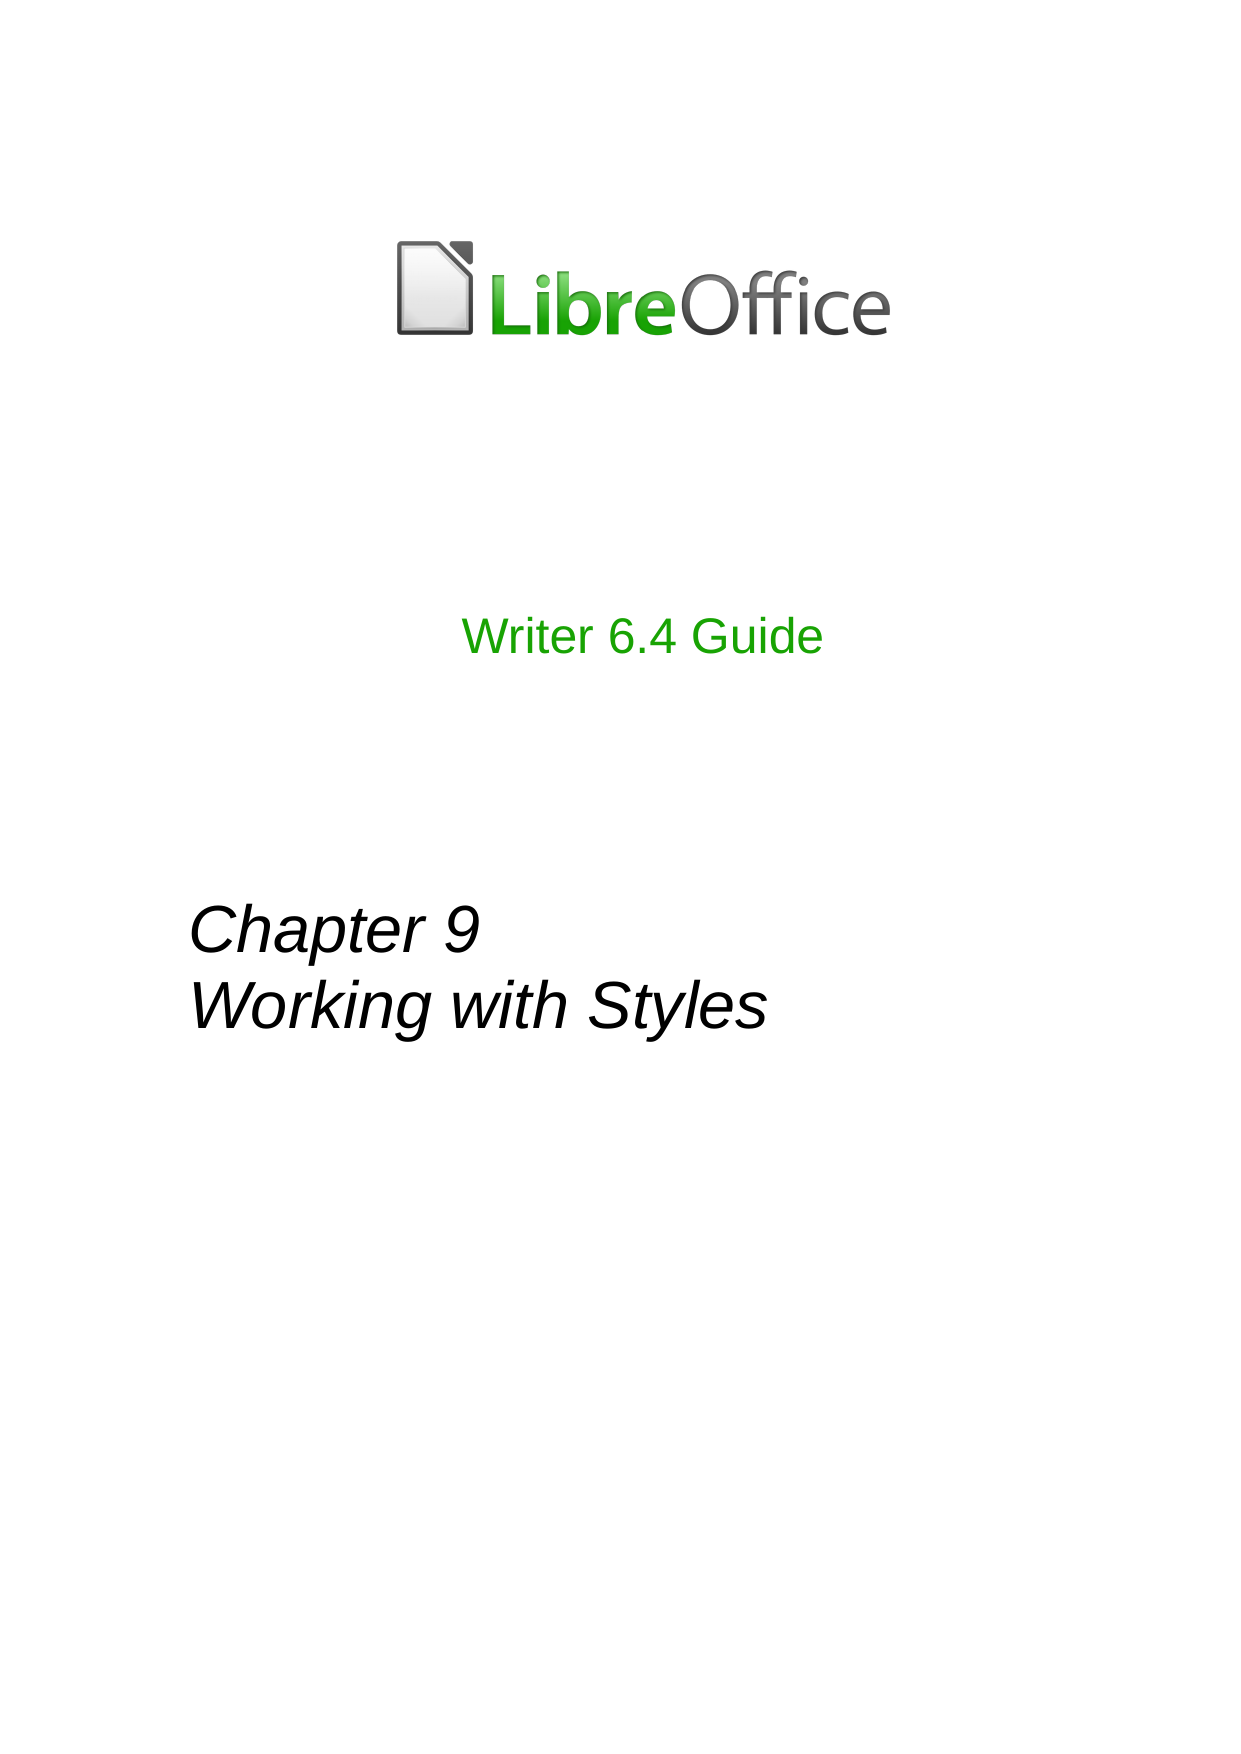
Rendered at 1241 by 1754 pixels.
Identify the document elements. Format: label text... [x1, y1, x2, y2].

text Writer 6.4 Guide [188, 607, 1098, 664]
picture [392, 236, 893, 342]
title Chapter 9 Working with Styles [188, 889, 1098, 1043]
